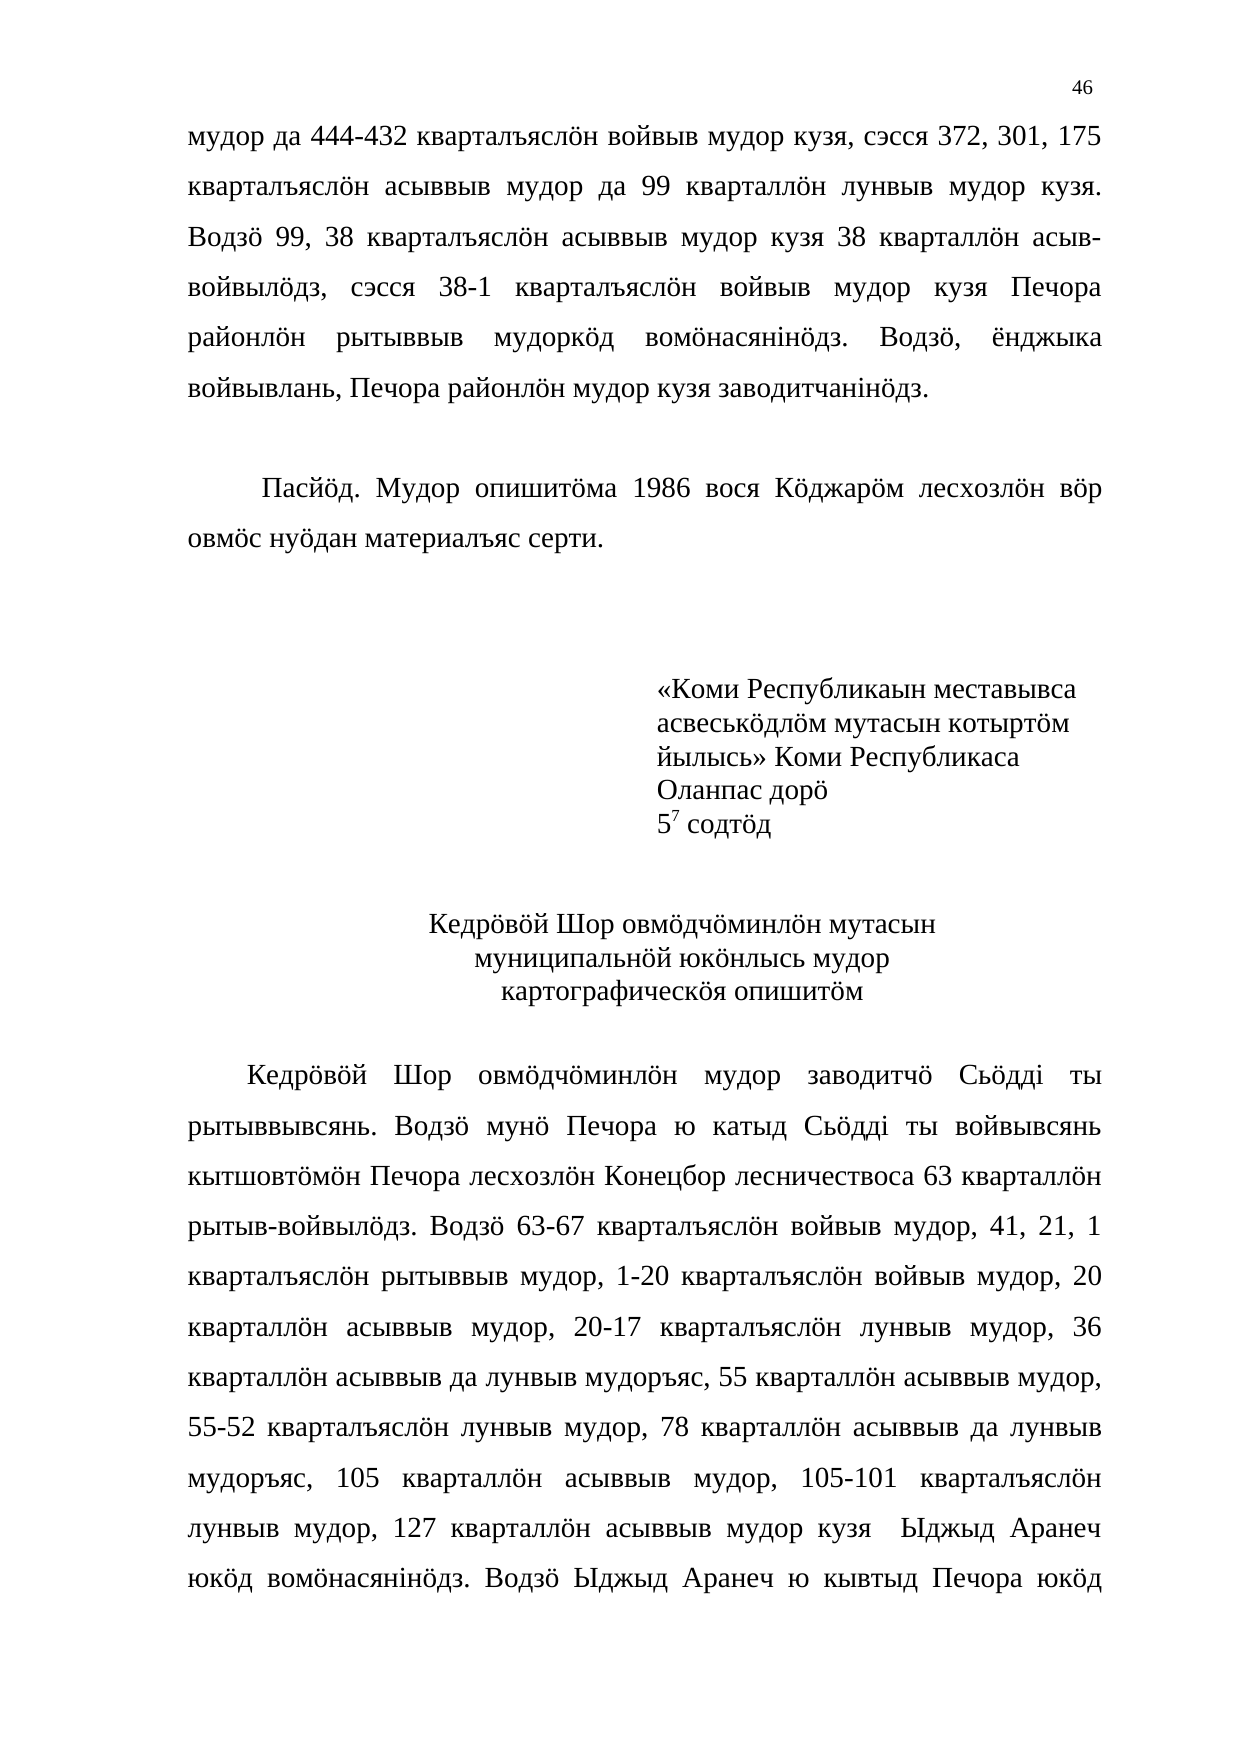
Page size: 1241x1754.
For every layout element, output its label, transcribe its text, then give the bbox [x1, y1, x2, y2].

text картографическöя опишитöм [187, 973, 1103, 1007]
table_header [176, 672, 645, 839]
text Кедрöвöй Шор овмöдчöминлöн мутасын [187, 906, 1103, 940]
text мудор да 444-432 кварталъяслöн войвыв мудор кузя, сэсся 372, 301, 175 кварталъяслöн асыввыв мудор да 99 кварталлöн лунвыв мудор кузя. Водзö 99, 38 кварталъяслöн асыввыв мудор кузя 38 кварталлöн асыв-войвылöдз, сэсся 38-1 кварталъяслöн войвыв мудор кузя Печора районлöн рытыввыв мудоркöд вомöнасянiнöдз. Водзö, ёнджыка войвывлань, Печора районлöн мудор кузя заводитчанiнöдз. [187, 118, 1103, 403]
text Пасйöд. Мудор опишитöма 1986 вося Кöджарöм лесхозлöн вöр овмöс нуöдан материалъяс серти. [187, 470, 1103, 554]
table_header «Коми Республикаын меставывса асвеськöдлöм мутасын котыртöм йылысь» Коми Республикаса Оланпас дорö 57 содтöд [645, 672, 1104, 839]
text Кедрöвöй Шор овмöдчöминлöн мудор заводитчö Сьöддi ты рытыввывсянь. Водзö мунö Печора ю катыд Сьöддi ты войвывсянь кытшовтöмöн Печора лесхозлöн Конецбор лесничествоса 63 кварталлöн рытыв-войвылöдз. Водзö 63-67 кварталъяслöн войвыв мудор, 41, 21, 1 кварталъяслöн рытыввыв мудор, 1-20 кварталъяслöн войвыв мудор, 20 кварталлöн асыввыв мудор, 20-17 кварталъяслöн лунвыв мудор, 36 кварталлöн асыввыв да лунвыв мудоръяс, 55 кварталлöн асыввыв мудор, 55-52 кварталъяслöн лунвыв мудор, 78 кварталлöн асыввыв да лунвыв мудоръяс, 105 кварталлöн асыввыв мудор, 105-101 кварталъяслöн лунвыв мудор, 127 кварталлöн асыввыв мудор кузя Ыджыд Аранеч юкöд вомöнасянiнöдз. Водзö Ыджыд Аранеч ю кывтыд Печора юкöд [187, 1057, 1103, 1594]
text муниципальнöй юкöнлысь мудор [187, 940, 1103, 973]
